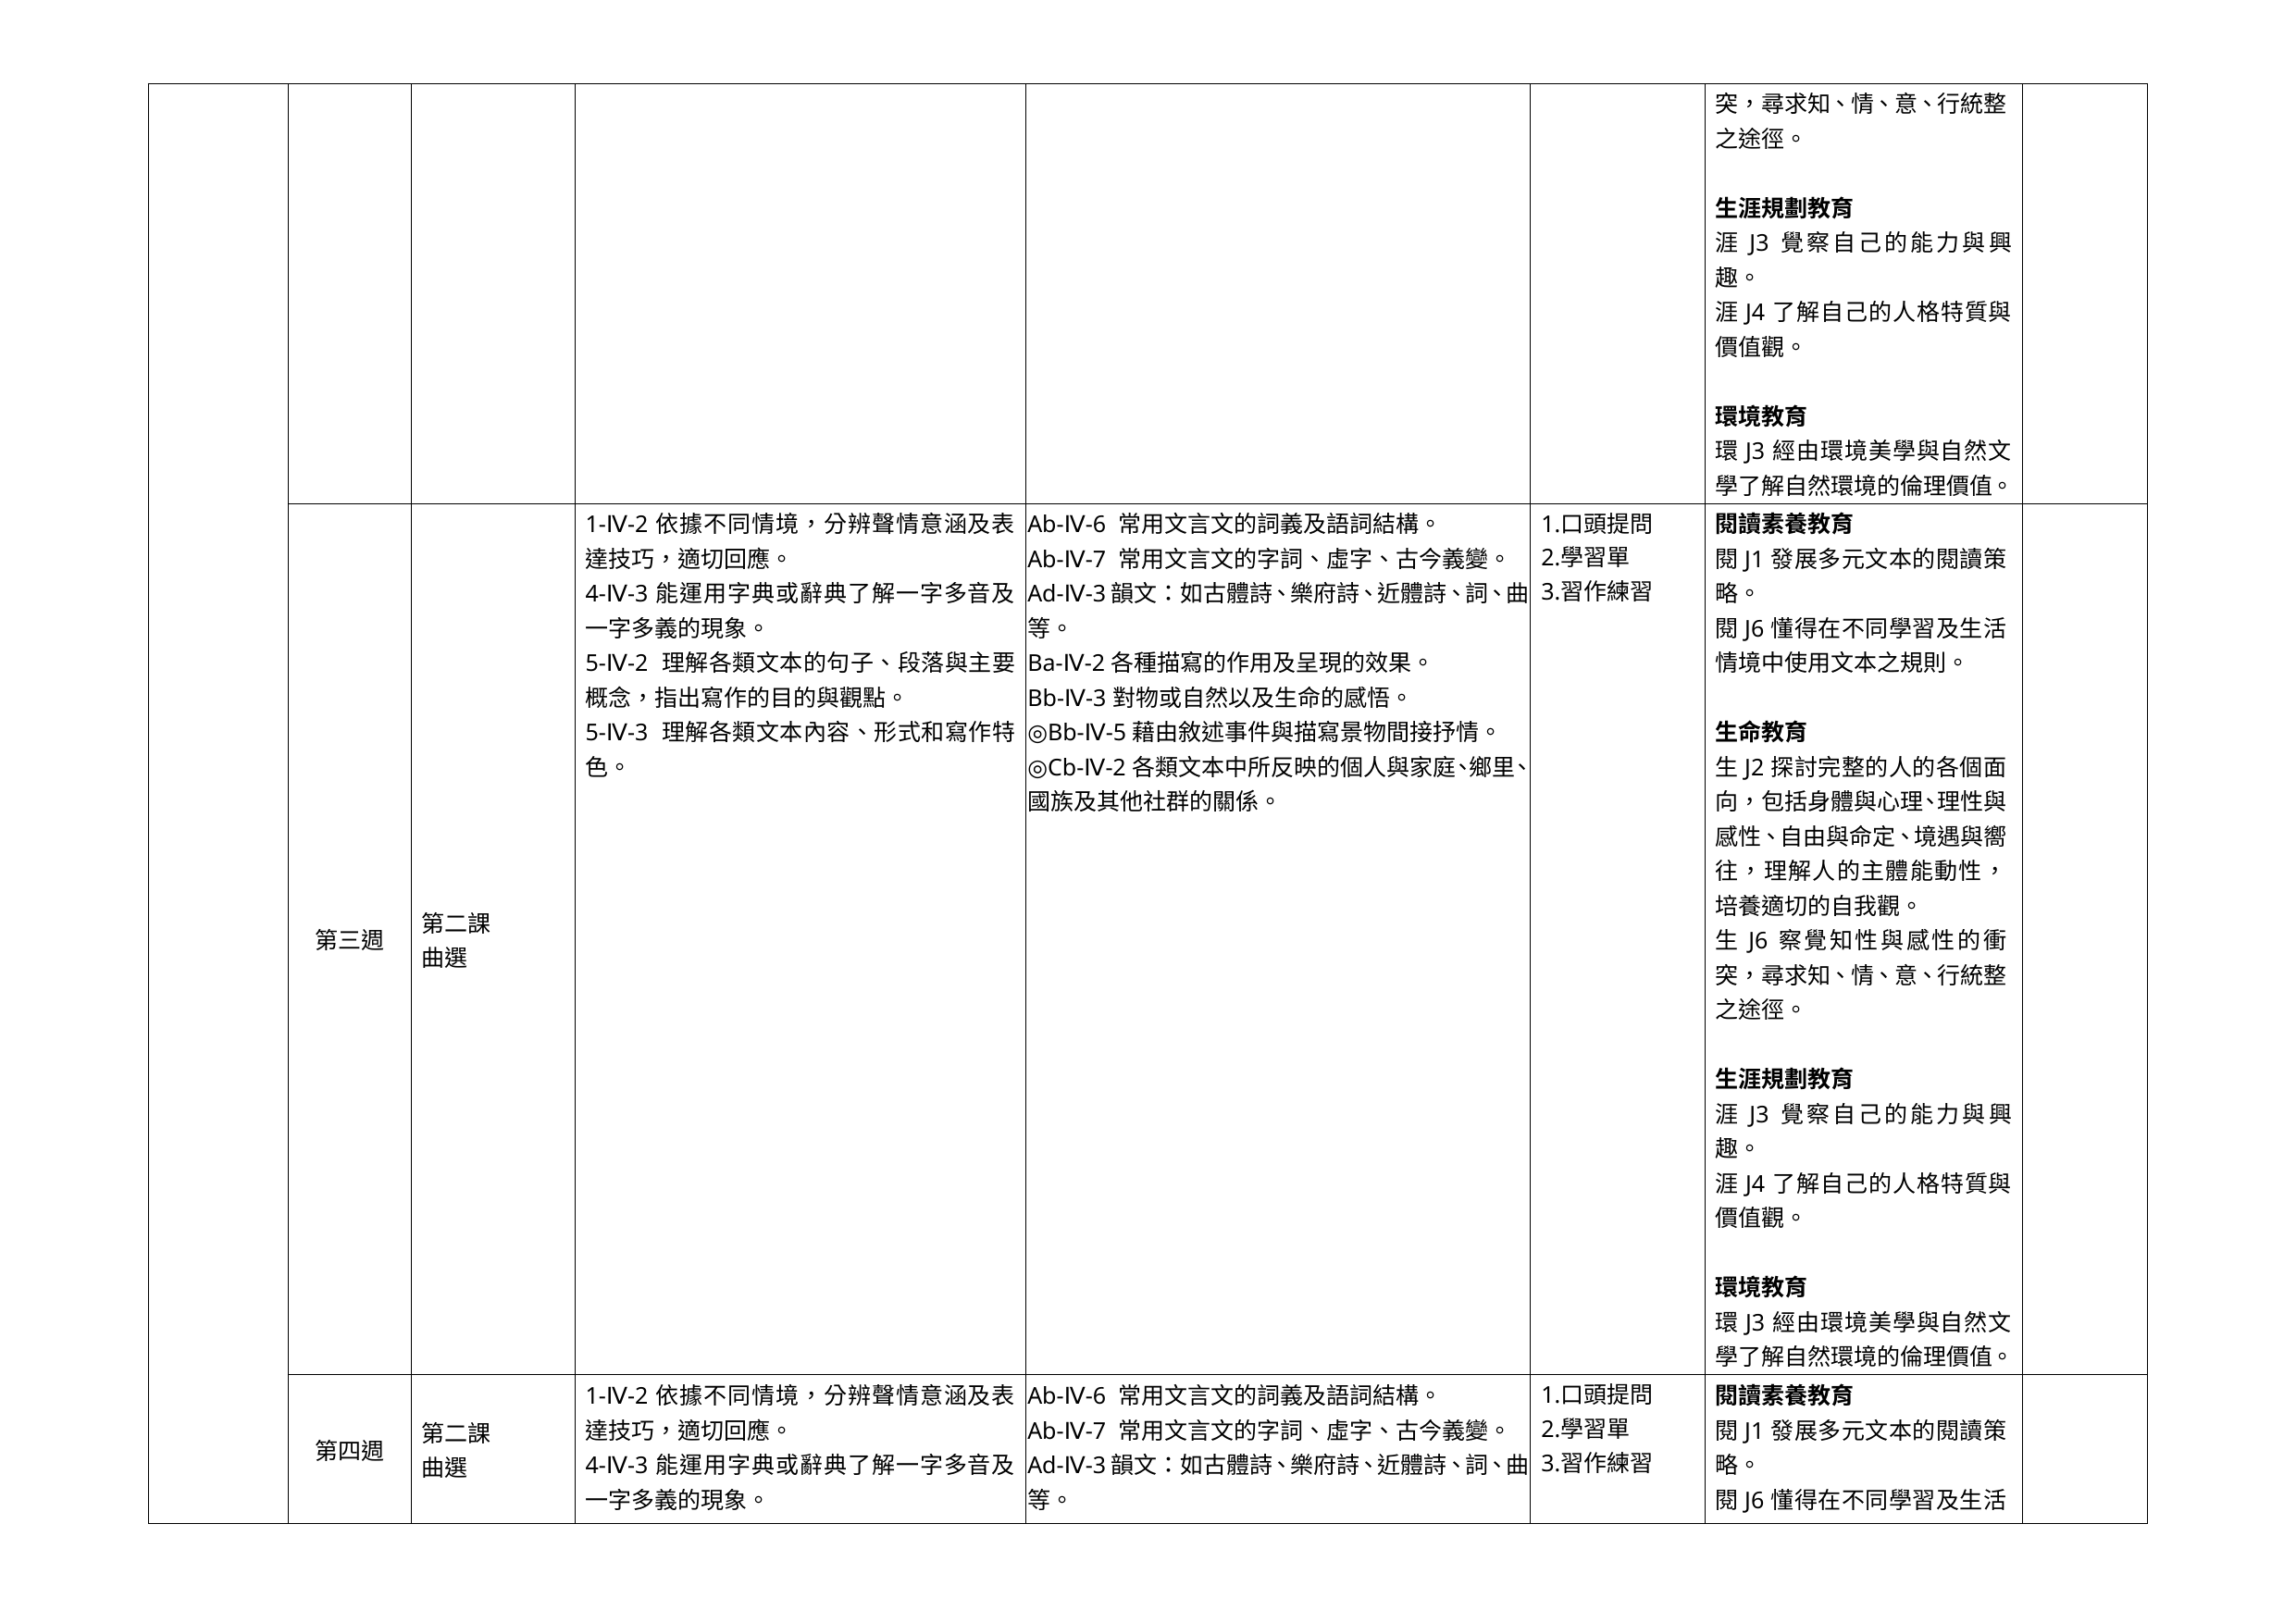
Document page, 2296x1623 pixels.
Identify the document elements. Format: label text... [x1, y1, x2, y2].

table_cell Ab-Ⅳ-6 常用文言文的詞義及語詞結構。 Ab-Ⅳ-7 常用文言文的字詞、虛字、古今義變。 Ad-Ⅳ-3韻文：如古體詩、樂府詩、近體詩、詞、曲等。 Ba-Ⅳ-2 各種描寫的作用及呈現的效果。 Bb-Ⅳ-3 對物或自然以及生命的感悟。 ◎Bb-Ⅳ-5 藉由敘述事件與描寫景物間接抒情。 ◎Cb-Ⅳ-2 各類文本中所反映的個人與家庭、鄉里、國族及其他社群的關係。 [1026, 84, 1530, 503]
table_cell 閱讀素養教育 閱 J1 發展多元文本的閱讀策略。 閱 J6 懂得在不同學習及生活情境中使用文本之規則。 生命教育 生 J2 探討完整的人的各個面向，包括身體與心理、理性與感性、自由與命定、境遇與嚮往，理解人的主體能動性，培養適切的自我觀。 生 J6 察覺知性與感性的衝突，尋求知、情、意、行統整之途徑。 生涯規劃教育 涯 J3 覺察自己的能力與興趣。 涯 J4 了解自己的人格特質與價值觀。 環境教育 環 J3 經由環境美學與自然文學了解自然環境的倫理價值。 [1706, 504, 2022, 1374]
table_cell [412, 84, 575, 503]
table_cell 第二課 曲選 [412, 1375, 575, 1523]
table_cell 第四週 [289, 1375, 411, 1523]
table_cell 突，尋求知、情、意、行統整之途徑。 生涯規劃教育 涯 J3 覺察自己的能力與興趣。 涯 J4 了解自己的人格特質與價值觀。 環境教育 環 J3 經由環境美學與自然文學了解自然環境的倫理價值。 [1706, 84, 2022, 503]
table_cell 1.口頭提問 2.學習單 3.習作練習 [1531, 1375, 1705, 1523]
table_cell Ab-Ⅳ-6 常用文言文的詞義及語詞結構。 Ab-Ⅳ-7 常用文言文的字詞、虛字、古今義變。 Ad-Ⅳ-3韻文：如古體詩、樂府詩、近體詩、詞、曲等。 Ba-Ⅳ-2 各種描寫的作用及呈現的效果。 Bb-Ⅳ-3 對物或自然以及生命的感悟。 ◎Bb-Ⅳ-5 藉由敘述事件與描寫景物間接抒情。 ◎Cb-Ⅳ-2 各類文本中所反映的個人與家庭、鄉里、國族及其他社群的關係。 [1026, 504, 1530, 1374]
table_cell 第三週 [289, 504, 411, 1374]
table_cell [2023, 504, 2147, 1374]
table_cell [576, 84, 1025, 503]
table_cell 1-Ⅳ-2 依據不同情境，分辨聲情意涵及表達技巧，適切回應。 4-Ⅳ-3 能運用字典或辭典了解一字多音及一字多義的現象。 5-Ⅳ-2 理解各類文本的句子、段落與主要概念，指出寫作的目的與觀點。 5-Ⅳ-3 理解各類文本內容、形式和寫作特色。 [576, 504, 1025, 1374]
table_cell Ab-Ⅳ-6 常用文言文的詞義及語詞結構。 Ab-Ⅳ-7 常用文言文的字詞、虛字、古今義變。 Ad-Ⅳ-3韻文：如古體詩、樂府詩、近體詩、詞、曲等。 Ba-Ⅳ-2 各種描寫的作用及呈現的效果。 Bb-Ⅳ-3 對物或自然以及生命的感悟。 ◎Bb-Ⅳ-5 藉由敘述事件與描寫景物間接抒情。 ◎Cb-Ⅳ-2 各類文本中所反映的個人與家庭、鄉里、國族及其他社群的關係。 [1026, 1375, 1530, 1523]
table_cell 1.口頭提問 2.學習單 3.習作練習 [1531, 84, 1705, 503]
table_cell [289, 84, 411, 503]
table_cell 1-Ⅳ-2 依據不同情境，分辨聲情意涵及表達技巧，適切回應。 4-Ⅳ-3 能運用字典或辭典了解一字多音及一字多義的現象。 [576, 1375, 1025, 1523]
table_cell 第二課 曲選 [412, 504, 575, 1374]
table_cell 1.口頭提問 2.學習單 3.習作練習 [1531, 504, 1705, 1374]
table_cell [2023, 1375, 2147, 1523]
table_cell [2023, 84, 2147, 503]
table_cell 閱讀素養教育 閱 J1 發展多元文本的閱讀策略。 閱 J6 懂得在不同學習及生活 [1706, 1375, 2022, 1523]
